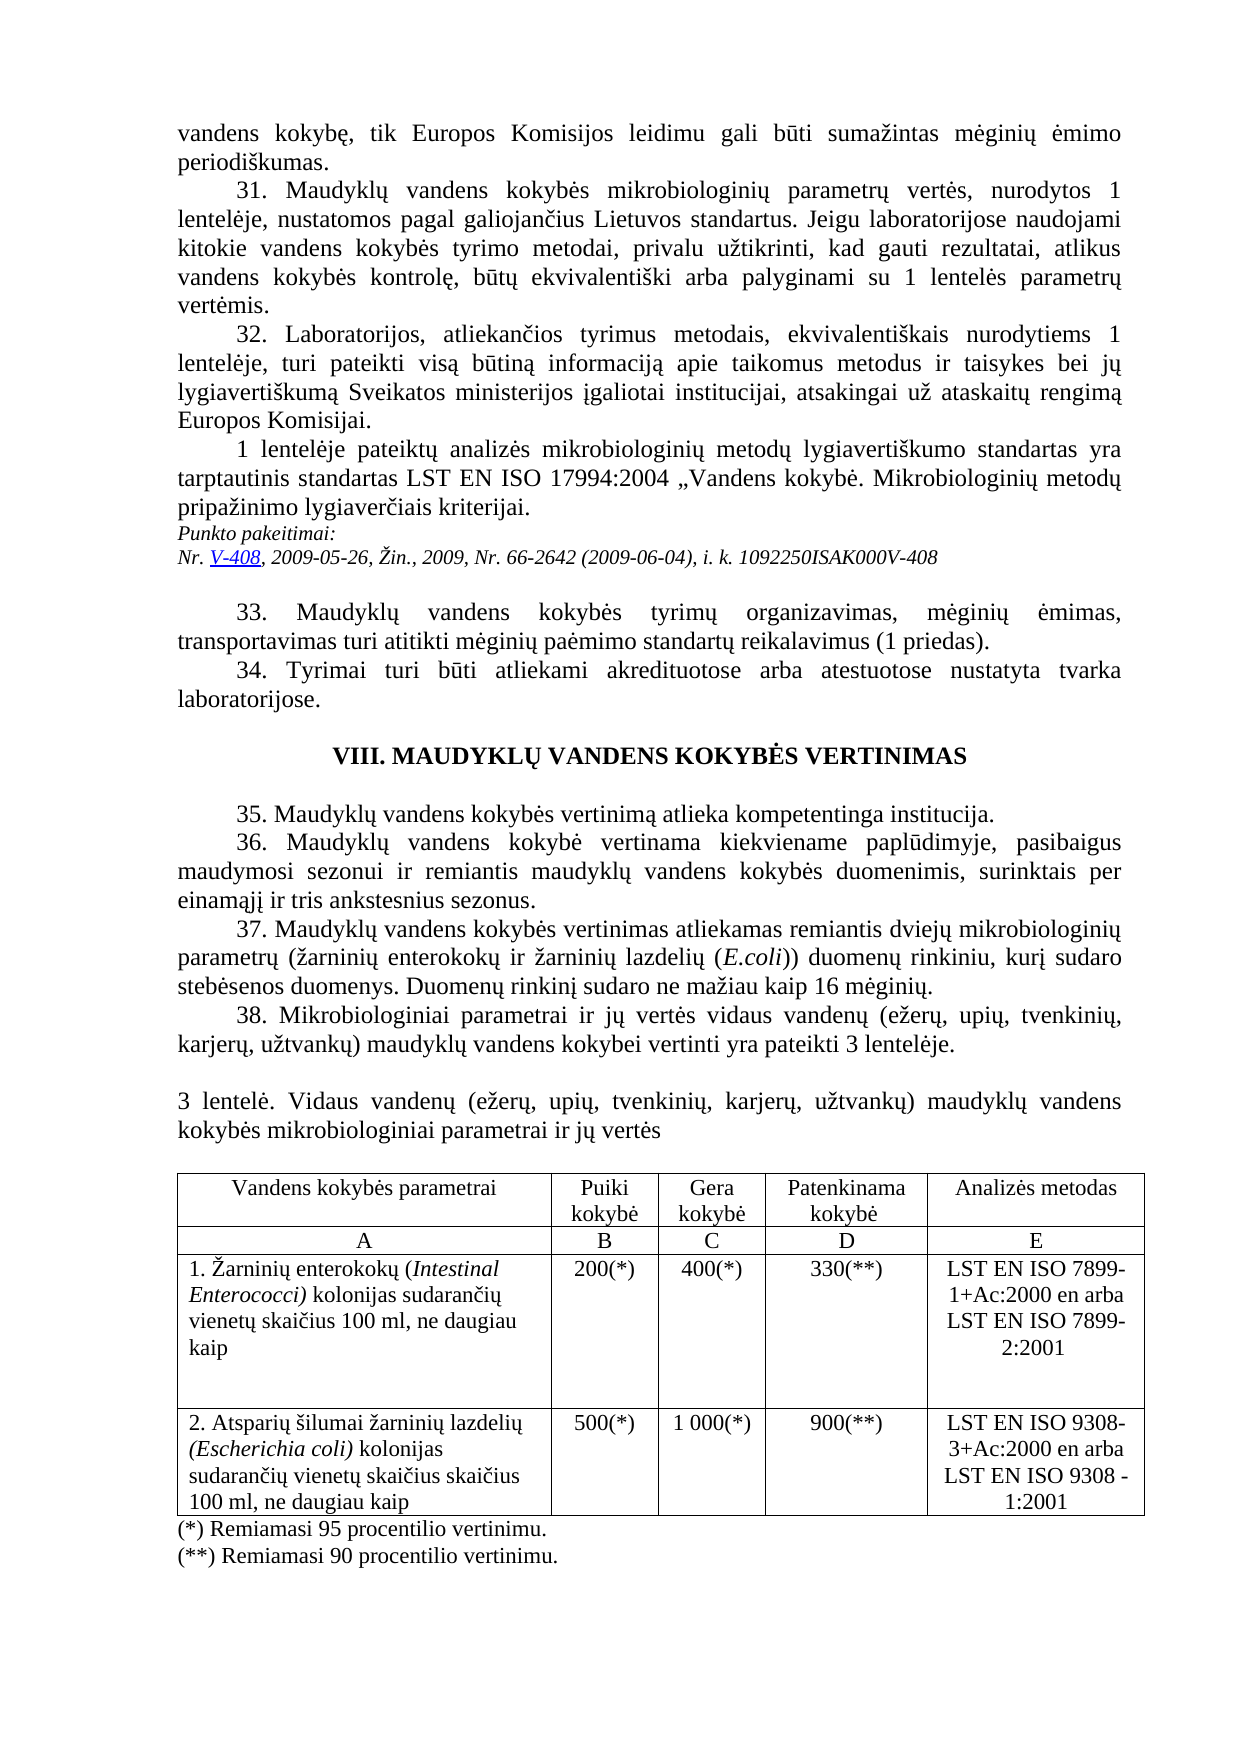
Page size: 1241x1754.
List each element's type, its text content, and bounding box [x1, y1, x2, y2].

text Nr. V-408, 2009-05-26, Žin., 2009, Nr. 66-2642 (2009-06-04), i. k. 1092250ISAK000V-408 [177, 545, 1122, 569]
text 36. Maudyklų vandens kokybė vertinama kiekviename paplūdimyje, pasibaigus maudymosi sezonui ir remiantis maudyklų vandens kokybės duomenimis, surinktais per einamąjį ir tris ankstesnius sezonus. [177, 827, 1122, 914]
table_cell E [928, 1227, 1144, 1254]
table_cell LST EN ISO 9308-3+Ac:2000 en arba LST EN ISO 9308 -1:2001 [928, 1409, 1144, 1514]
text 1 lentelėje pateiktų analizės mikrobiologinių metodų lygiavertiškumo standartas yra tarptautinis standartas LST EN ISO 17994:2004 „Vandens kokybė. Mikrobiologinių metodų pripažinimo lygiaverčiais kriterijai. [177, 434, 1122, 521]
table_cell 330(**) [766, 1255, 927, 1408]
text 31. Maudyklų vandens kokybės mikrobiologinių parametrų vertės, nurodytos 1 lentelėje, nustatomos pagal galiojančius Lietuvos standartus. Jeigu laboratorijose naudojami kitokie vandens kokybės tyrimo metodai, privalu užtikrinti, kad gauti rezultatai, atlikus vandens kokybės kontrolę, būtų ekvivalentiški arba palyginami su 1 lentelės parametrų vertėmis. [177, 176, 1122, 319]
text 34. Tyrimai turi būti atliekami akredituotose arba atestuotose nustatyta tvarka laboratorijose. [177, 655, 1122, 712]
text VIII. MAUDYKLŲ VANDENS KOKYBĖS VERTINIMAS [177, 741, 1122, 770]
text 3 lentelė. Vidaus vandenų (ežerų, upių, tvenkinių, karjerų, užtvankų) maudyklų vandens kokybės mikrobiologiniai parametrai ir jų vertės [177, 1086, 1122, 1144]
table_cell 2. Atsparių šilumai žarninių lazdelių (Escherichia coli) kolonijas sudarančių vienetų skaičius skaičius 100 ml, ne daugiau kaip [178, 1409, 551, 1514]
table_cell 400(*) [659, 1255, 765, 1408]
text 38. Mikrobiologiniai parametrai ir jų vertės vidaus vandenų (ežerų, upių, tvenkinių, karjerų, užtvankų) maudyklų vandens kokybei vertinti yra pateikti 3 lentelėje. [177, 1000, 1122, 1057]
table_header Vandens kokybės parametrai [178, 1174, 551, 1226]
table_cell D [766, 1227, 927, 1254]
text 37. Maudyklų vandens kokybės vertinimas atliekamas remiantis dviejų mikrobiologinių parametrų (žarninių enterokokų ir žarninių lazdelių (E.coli)) duomenų rinkiniu, kurį sudaro stebėsenos duomenys. Duomenų rinkinį sudaro ne mažiau kaip 16 mėginių. [177, 914, 1122, 1000]
table_header Puiki kokybė [552, 1174, 658, 1226]
table_cell B [552, 1227, 658, 1254]
table_header Analizės metodas [928, 1174, 1144, 1226]
text 35. Maudyklų vandens kokybės vertinimą atlieka kompetentinga institucija. [177, 799, 1122, 827]
table_cell A [178, 1227, 551, 1254]
table_cell 900(**) [766, 1409, 927, 1514]
table_cell C [659, 1227, 765, 1254]
table_cell 500(*) [552, 1409, 658, 1514]
table_cell 200(*) [552, 1255, 658, 1408]
table_cell 1 000(*) [659, 1409, 765, 1514]
text 33. Maudyklų vandens kokybės tyrimų organizavimas, mėginių ėmimas, transportavimas turi atitikti mėginių paėmimo standartų reikalavimus (1 priedas). [177, 597, 1122, 655]
text 32. Laboratorijos, atliekančios tyrimus metodais, ekvivalentiškais nurodytiems 1 lentelėje, turi pateikti visą būtiną informaciją apie taikomus metodus ir taisykes bei jų lygiavertiškumą Sveikatos ministerijos įgaliotai institucijai, atsakingai už ataskaitų rengimą Europos Komisijai. [177, 319, 1122, 434]
text (**) Remiamasi 90 procentilio vertinimu. [177, 1542, 1122, 1568]
text vandens kokybę, tik Europos Komisijos leidimu gali būti sumažintas mėginių ėmimo periodiškumas. [177, 118, 1122, 176]
table_cell LST EN ISO 7899-1+Ac:2000 en arba LST EN ISO 7899-2:2001 [928, 1255, 1144, 1408]
table_cell 1. Žarninių enterokokų (Intestinal Enterococci) kolonijas sudarančių vienetų skaičius 100 ml, ne daugiau kaip [178, 1255, 551, 1408]
text Punkto pakeitimai: [177, 521, 1122, 545]
text (*) Remiamasi 95 procentilio vertinimu. [177, 1516, 1122, 1542]
table_header Gera kokybė [659, 1174, 765, 1226]
table_header Patenkinama kokybė [766, 1174, 927, 1226]
